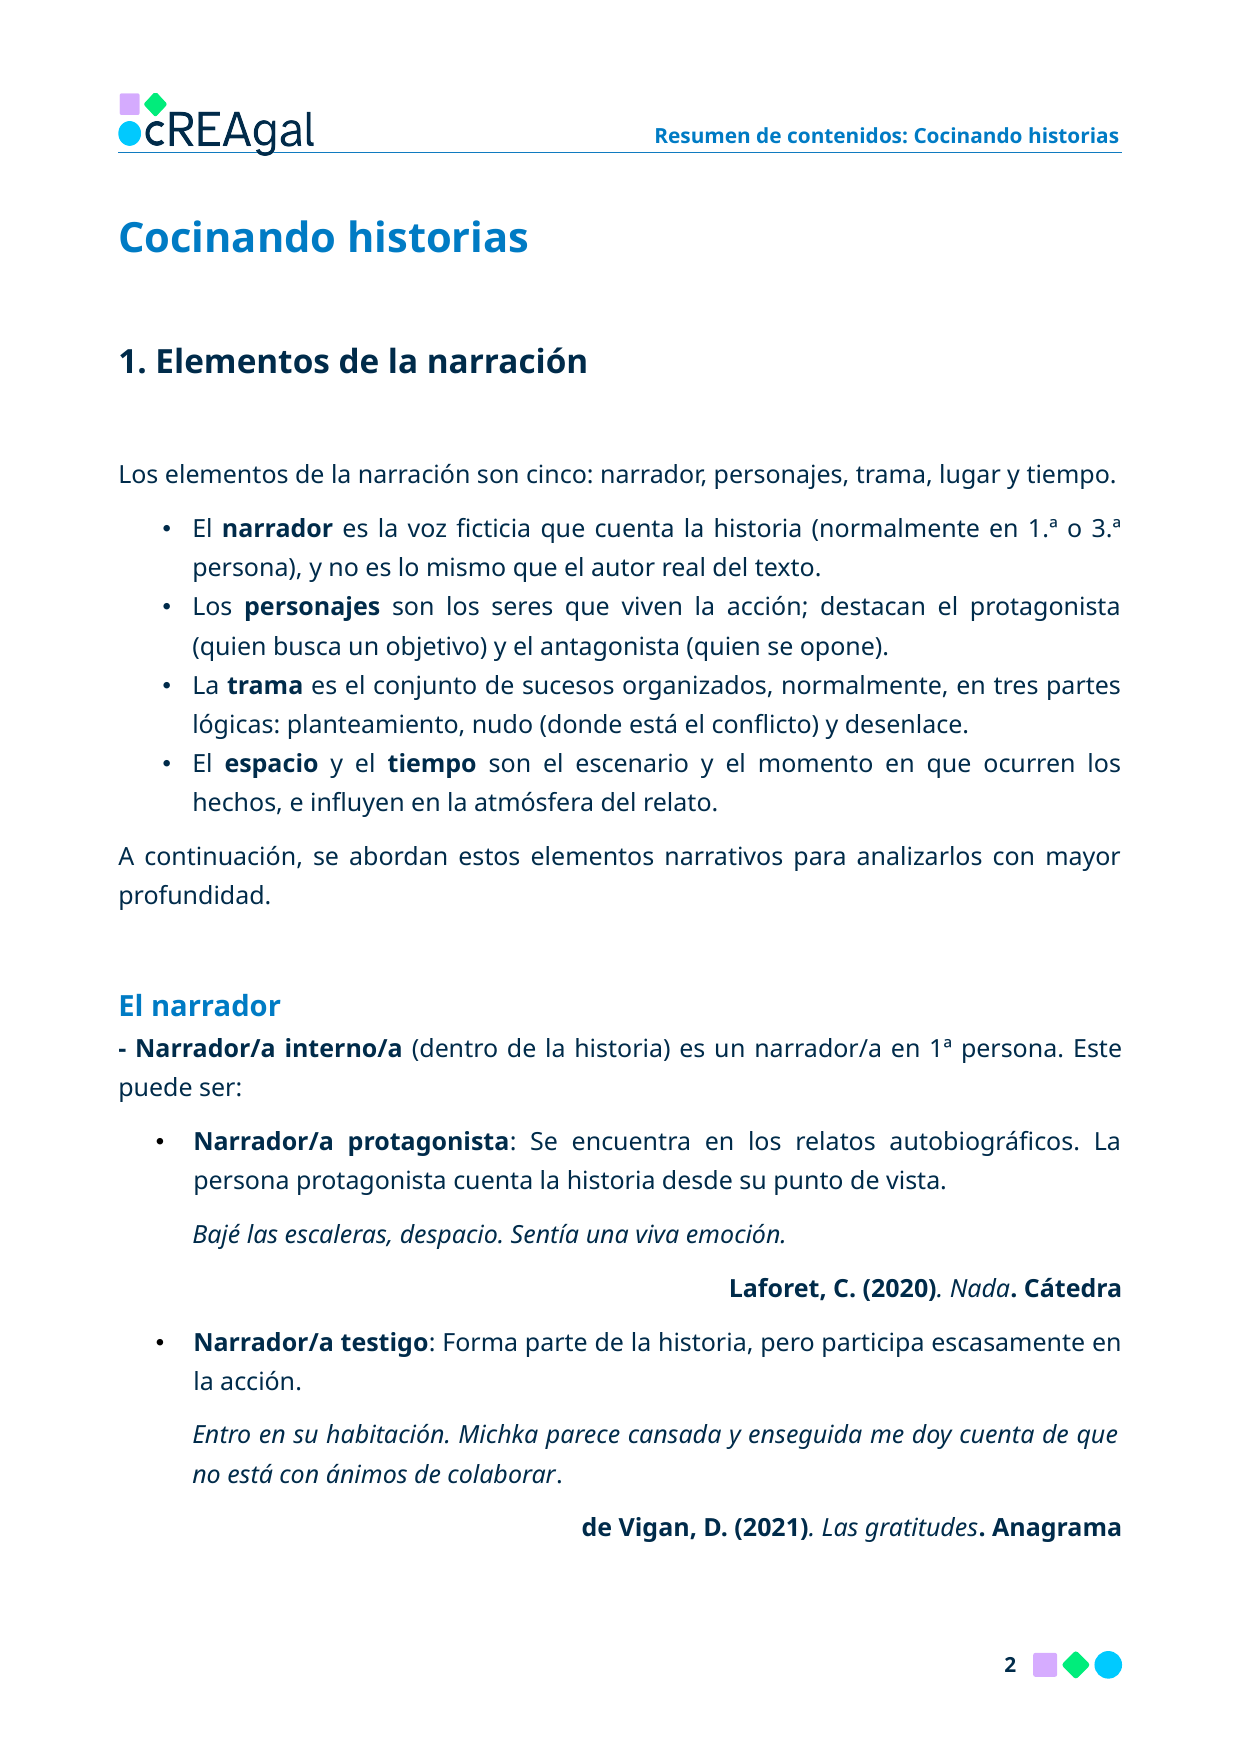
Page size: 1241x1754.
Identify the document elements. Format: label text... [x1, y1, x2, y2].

list El espacio y el tiempo son el escenario y el momento en que ocurren los hechos, e influyen en la atmósfera del relato. [162, 746, 1122, 819]
list La trama es el conjunto de sucesos organizados, normalmente, en tres partes lógicas: planteamiento, nudo (donde está el conflicto) y desenlace. [162, 667, 1122, 741]
subtitle El narrador [118, 985, 1122, 1025]
picture [118, 93, 314, 156]
list Los personajes son los seres que viven la acción; destacan el protagonista (quien busca un objetivo) y el antagonista (quien se opone). [162, 589, 1122, 662]
list Narrador/a protagonista: Se encuentra en los relatos autobiográficos. La persona protagonista cuenta la historia desde su punto de vista. [156, 1124, 1122, 1197]
text Laforet, C. (2020). Nada. Cátedra [118, 1271, 1122, 1304]
list El narrador es la voz ficticia que cuenta la historia (normalmente en 1.ª o 3.ª persona), y no es lo mismo que el autor real del texto. [162, 511, 1122, 584]
text Bajé las escaleras, despacio. Sentía una viva emoción. [192, 1217, 1122, 1251]
text de Vigan, D. (2021). Las gratitudes. Anagrama [118, 1510, 1122, 1544]
text Los elementos de la narración son cinco: narrador, personajes, trama, lugar y tiempo. [118, 457, 1122, 491]
text Entro en su habitación. Michka parece cansada y enseguida me doy cuenta de que no está con ánimos de colaborar. [192, 1417, 1122, 1490]
text - Narrador/a interno/a (dentro de la historia) es un narrador/a en 1ª persona. Este puede ser: [118, 1031, 1122, 1104]
subtitle Cocinando historias [118, 207, 1122, 264]
subtitle 1. Elementos de la narración [118, 338, 1122, 383]
list Narrador/a testigo: Forma parte de la historia, pero participa escasamente en la acción. [156, 1324, 1122, 1397]
text A continuación, se abordan estos elementos narrativos para analizarlos con mayor profundidad. [118, 839, 1122, 912]
